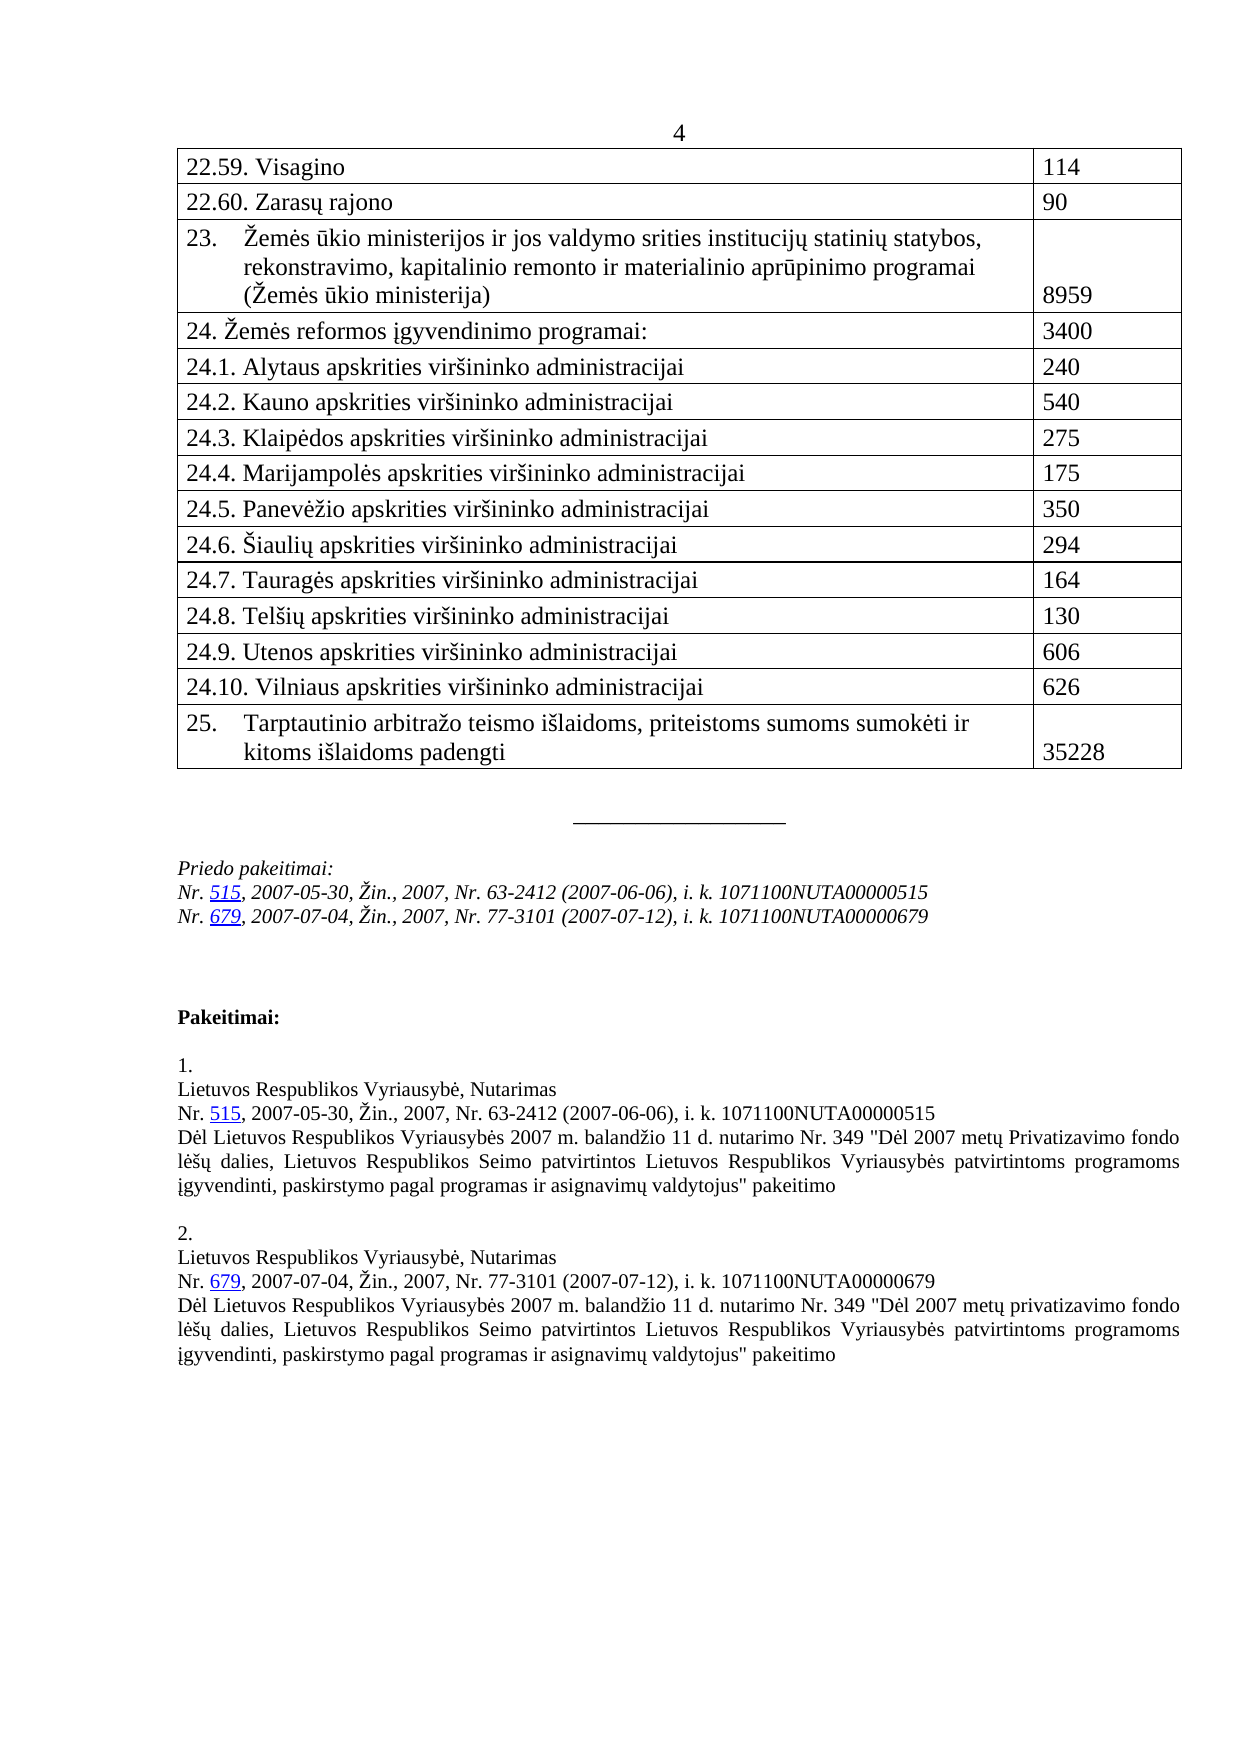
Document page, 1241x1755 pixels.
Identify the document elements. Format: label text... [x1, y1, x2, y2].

table_cell 24.5. Panevėžio apskrities viršininko administracijai [178, 491, 1033, 526]
table_cell 24. Žemės reformos įgyvendinimo programai: [178, 313, 1033, 348]
table_cell 23. Žemės ūkio ministerijos ir jos valdymo srities institucijų statinių statybos, rekonstravimo, kapitalinio remonto ir materialinio aprūpinimo programai (Žemės ūkio ministerija) [178, 220, 1033, 312]
table_cell 90 [1034, 184, 1181, 219]
table_cell 606 [1034, 634, 1181, 668]
table_cell 164 [1034, 563, 1181, 597]
table_cell 35228 [1034, 705, 1181, 768]
text Dėl Lietuvos Respublikos Vyriausybės 2007 m. balandžio 11 d. nutarimo Nr. 349 "Dėl 2007 metų privatizavimo fondo lėšų dalies, Lietuvos Respublikos Seimo patvirtintos Lietuvos Respublikos Vyriausybės patvirtintoms programoms įgyvendinti, paskirstymo pagal programas ir asignavimų valdytojus" pakeitimo [177, 1293, 1181, 1366]
text Nr. 515, 2007-05-30, Žin., 2007, Nr. 63-2412 (2007-06-06), i. k. 1071100NUTA00000515 [177, 879, 1181, 904]
table_cell 350 [1034, 491, 1181, 526]
table_cell 24.9. Utenos apskrities viršininko administracijai [178, 634, 1033, 668]
table_cell 24.8. Telšių apskrities viršininko administracijai [178, 598, 1033, 633]
table_cell 22.60. Zarasų rajono [178, 184, 1033, 219]
text 2. [177, 1221, 1181, 1245]
table_cell 626 [1034, 669, 1181, 704]
table_cell 294 [1034, 527, 1181, 561]
text Lietuvos Respublikos Vyriausybė, Nutarimas [177, 1077, 1181, 1101]
table_cell 3400 [1034, 313, 1181, 348]
text Nr. 679, 2007-07-04, Žin., 2007, Nr. 77-3101 (2007-07-12), i. k. 1071100NUTA00000679 [177, 904, 1181, 928]
table_cell 24.1. Alytaus apskrities viršininko administracijai [178, 349, 1033, 383]
table_cell 24.10. Vilniaus apskrities viršininko administracijai [178, 669, 1033, 704]
table_cell 22.59. Visagino [178, 149, 1033, 183]
table_cell 24.4. Marijampolės apskrities viršininko administracijai [178, 456, 1033, 490]
text Dėl Lietuvos Respublikos Vyriausybės 2007 m. balandžio 11 d. nutarimo Nr. 349 "Dėl 2007 metų Privatizavimo fondo lėšų dalies, Lietuvos Respublikos Seimo patvirtintos Lietuvos Respublikos Vyriausybės patvirtintoms programoms įgyvendinti, paskirstymo pagal programas ir asignavimų valdytojus" pakeitimo [177, 1125, 1181, 1197]
table_cell 24.2. Kauno apskrities viršininko administracijai [178, 384, 1033, 419]
text Nr. 515, 2007-05-30, Žin., 2007, Nr. 63-2412 (2007-06-06), i. k. 1071100NUTA00000515 [177, 1101, 1181, 1125]
table_cell 130 [1034, 598, 1181, 633]
table_cell 114 [1034, 149, 1181, 183]
table_cell 240 [1034, 349, 1181, 383]
text Nr. 679, 2007-07-04, Žin., 2007, Nr. 77-3101 (2007-07-12), i. k. 1071100NUTA00000679 [177, 1269, 1181, 1293]
table_cell 24.6. Šiaulių apskrities viršininko administracijai [178, 527, 1033, 561]
table_cell 275 [1034, 420, 1181, 454]
table_cell 8959 [1034, 220, 1181, 312]
table_cell 175 [1034, 456, 1181, 490]
text Priedo pakeitimai: [177, 856, 1181, 879]
text 1. [177, 1053, 1181, 1077]
table_cell 24.7. Tauragės apskrities viršininko administracijai [178, 563, 1033, 597]
table_cell 25. Tarptautinio arbitražo teismo išlaidoms, priteistoms sumoms sumokėti ir kitoms išlaidoms padengti [178, 705, 1033, 768]
text Pakeitimai: [177, 1004, 1181, 1029]
table_cell 540 [1034, 384, 1181, 419]
table_cell 24.3. Klaipėdos apskrities viršininko administracijai [178, 420, 1033, 454]
text _________________ [177, 798, 1181, 827]
text Lietuvos Respublikos Vyriausybė, Nutarimas [177, 1245, 1181, 1269]
